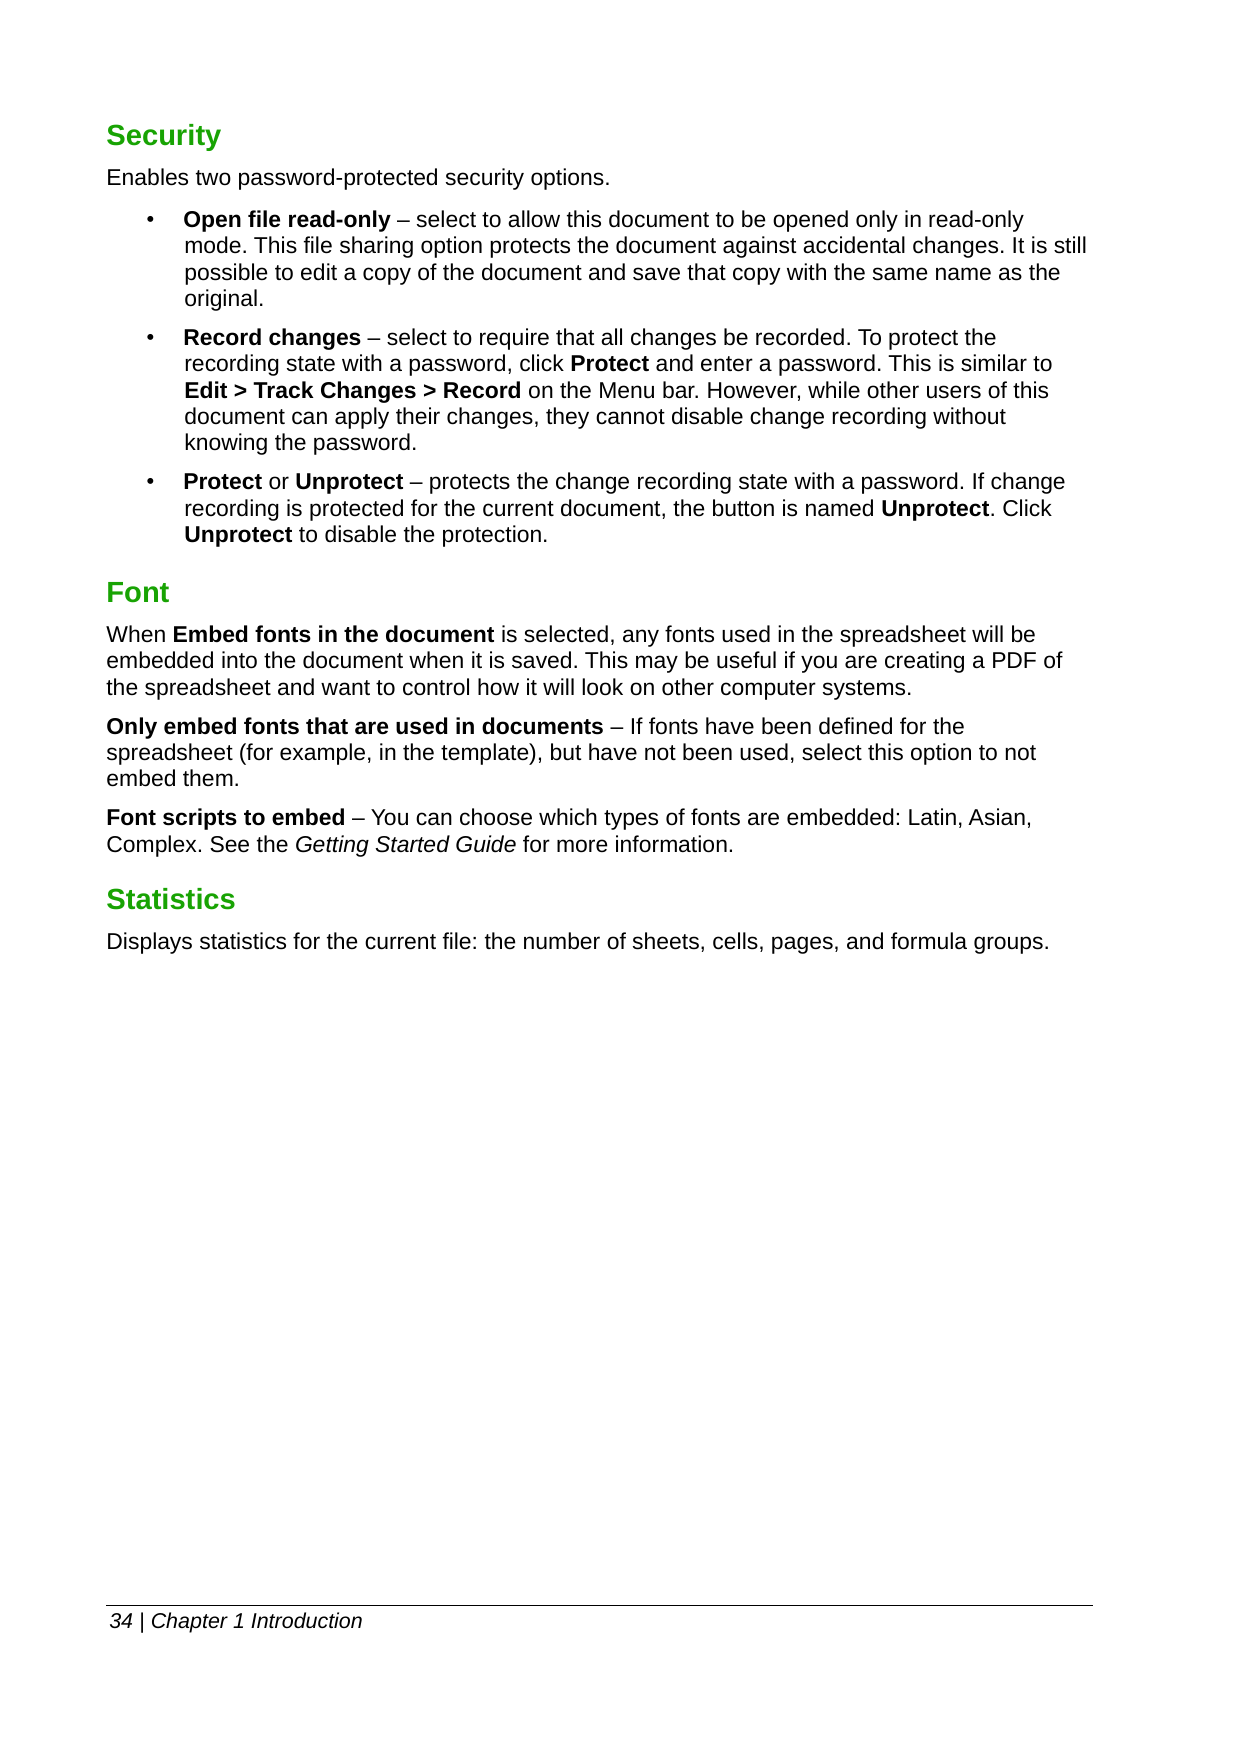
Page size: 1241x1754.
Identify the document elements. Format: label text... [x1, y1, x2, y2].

subtitle Statistics [106, 882, 1093, 916]
list Record changes – select to require that all changes be recorded. To protect the recording state with a password, click Protect and enter a password. This is similar to Edit > Track Changes > Record on the Menu bar. However, while other users of this document can apply their changes, they cannot disable change recording without knowing the password. [143, 321, 1093, 456]
list Enables two password-protected security options. [106, 164, 1093, 191]
text Displays statistics for the current file: the number of sheets, cells, pages, and formula groups. [106, 928, 1093, 954]
subtitle Font [106, 575, 1093, 609]
text Only embed fonts that are used in documents – If fonts have been defined for the spreadsheet (for example, in the template), but have not been used, select this option to not embed them. [106, 713, 1093, 792]
text Font scripts to embed – You can choose which types of fonts are embedded: Latin, Asian, Complex. See the Getting Started Guide for more information. [106, 804, 1093, 857]
list Protect or Unprotect – protects the change recording state with a password. If change recording is protected for the current document, the button is named Unprotect. Click Unprotect to disable the protection. [143, 465, 1093, 550]
text When Embed fonts in the document is selected, any fonts used in the spreadsheet will be embedded into the document when it is saved. This may be useful if you are creating a PDF of the spreadsheet and want to control how it will look on other computer systems. [106, 621, 1093, 700]
list Open file read-only – select to allow this document to be opened only in read-only mode. This file sharing option protects the document against accidental changes. It is still possible to edit a copy of the document and save that copy with the same name as the original. [143, 203, 1093, 311]
subtitle Security [106, 118, 1093, 152]
